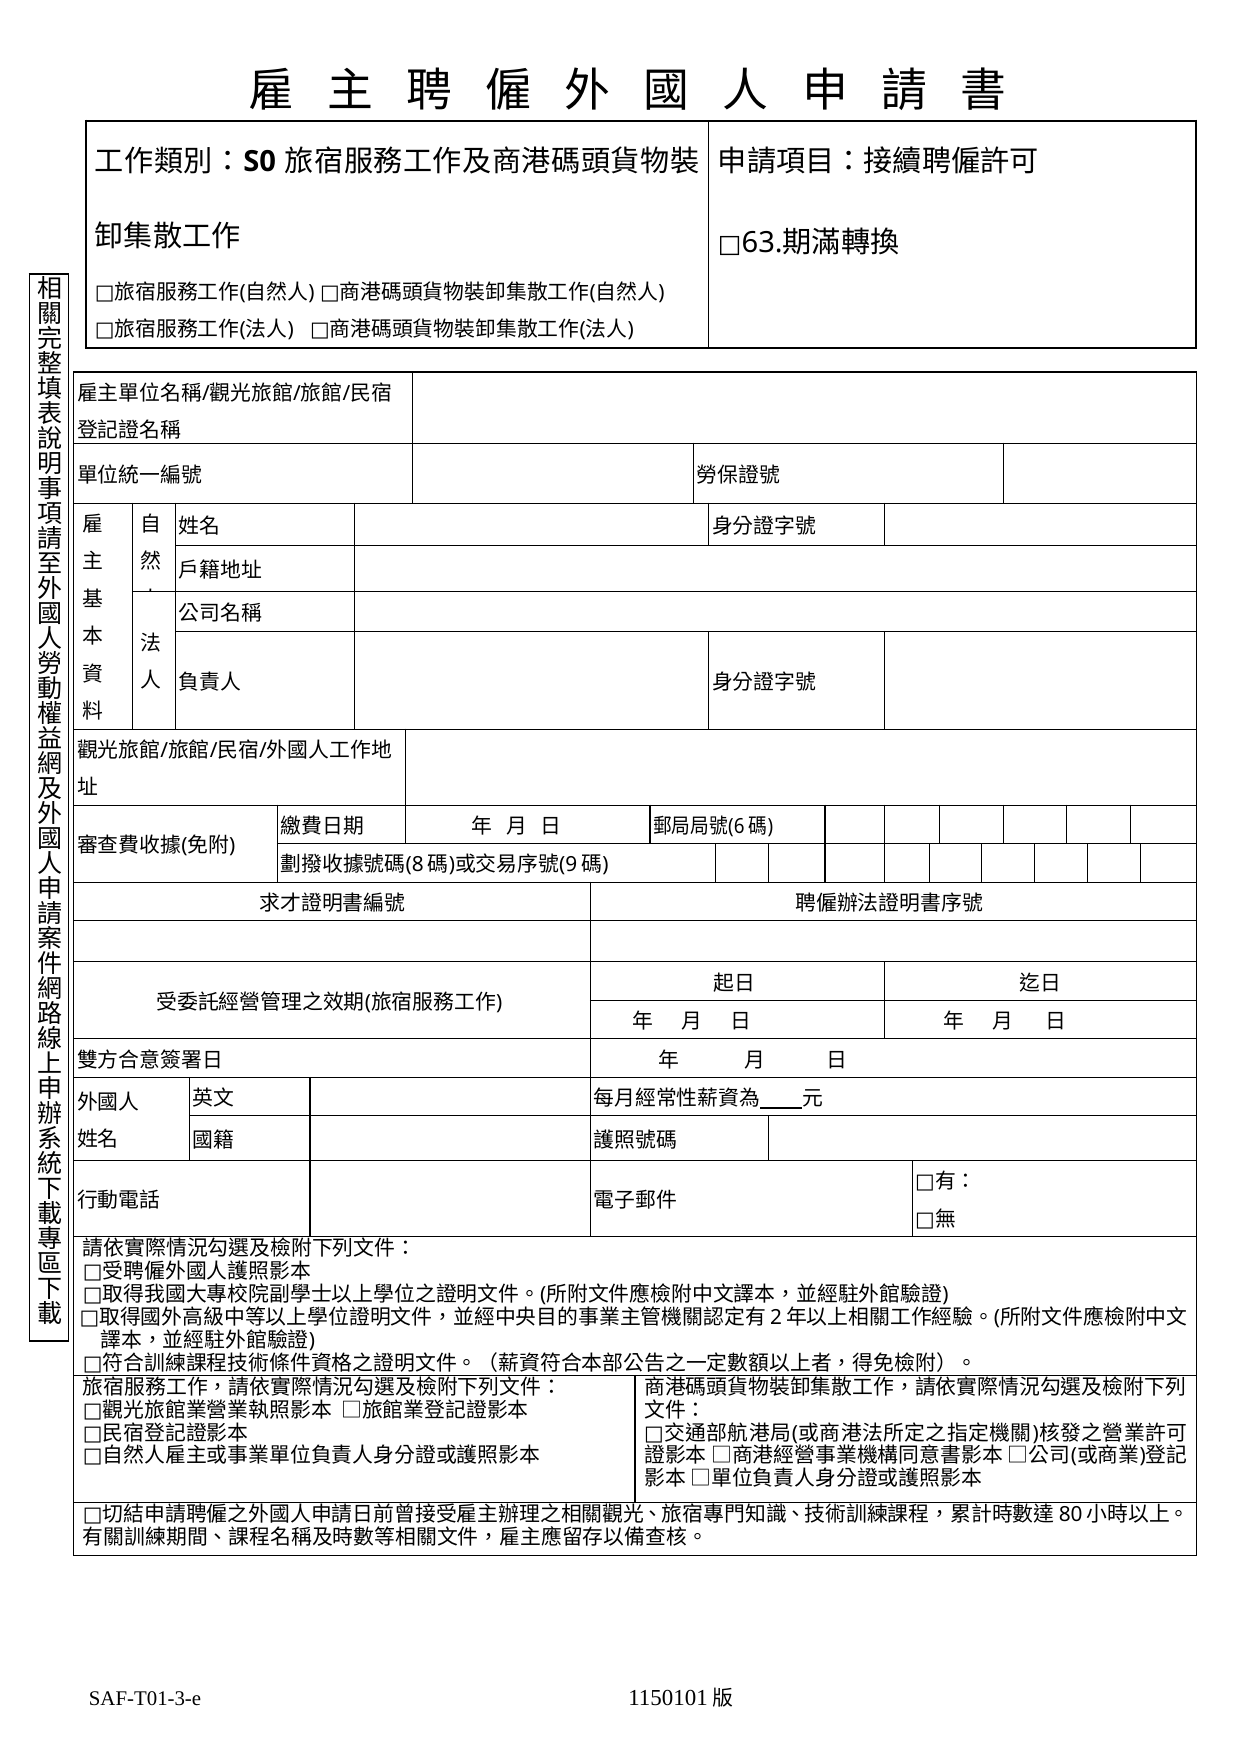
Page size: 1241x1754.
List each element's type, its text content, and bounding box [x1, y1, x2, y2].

table_cell [1035, 844, 1087, 882]
table_cell 受委託經營管理之效期(旅宿服務工作) [74, 962, 590, 1038]
table_cell 勞保證號 [694, 444, 1003, 502]
table_cell 起日 [591, 962, 884, 1000]
table_cell [769, 1116, 1196, 1160]
table_cell [74, 921, 590, 961]
table_cell 雇主基 本 資 料 [74, 504, 132, 728]
table_cell 行動電話 [74, 1161, 309, 1236]
table_cell [885, 844, 929, 882]
table_cell 請依實際情況勾選及檢附下列文件： □受聘僱外國人護照影本 □取得我國大專校院副學士以上學位之證明文件。(所附文件應檢附中文譯本，並經駐外館驗證) □取得國外高級中等以上學位證明文件，並經中央目的事業主管機關認定有2年以上相關工作經驗。(所附文件應檢附中文譯本，並經駐外館驗證) □符合訓練課程技術條件資格之證明文件。（薪資符合本部公告之一定數額以上者，得免檢附）。 [74, 1237, 1196, 1375]
table_cell 求才證明書編號 [74, 883, 590, 920]
table_cell 法人 [133, 592, 175, 728]
table_cell [1004, 444, 1196, 502]
table_cell 審查費收據(免附) [74, 806, 277, 882]
table_cell 英文 [190, 1078, 309, 1115]
table_cell 護照號碼 [591, 1116, 768, 1160]
table_cell 迄日 [885, 962, 1196, 1000]
table_cell 電子郵件 [591, 1161, 912, 1236]
text 相關完整填表說明事項請至外國人勞動權益網及外國人申請案件網路線上申辦系統下載專區下載 [31, 275, 68, 1340]
table_cell [1141, 844, 1196, 882]
table_cell [940, 806, 1003, 843]
table_cell [355, 546, 1196, 591]
table_cell [826, 806, 884, 843]
table_cell 觀光旅館/旅館/民宿/外國人工作地址 [74, 730, 405, 804]
table_cell □有： □無 [913, 1161, 1196, 1236]
table_cell 公司名稱 [176, 592, 354, 631]
table_cell 年 月 日 [591, 1039, 1196, 1077]
table_cell [982, 844, 1034, 882]
table_cell [930, 844, 981, 882]
table_cell [885, 504, 1196, 545]
table_cell 自 然 人 [133, 504, 175, 591]
table_cell [769, 844, 824, 882]
table_cell 年 月 日 [406, 806, 649, 843]
table_cell [1088, 844, 1140, 882]
table_cell [311, 1116, 590, 1160]
table_cell [1131, 806, 1196, 843]
table_header [413, 373, 1196, 443]
table_cell 戶籍地址 [176, 546, 354, 591]
table_cell 身分證字號 [709, 504, 884, 545]
table_cell 年 月 日 [591, 1001, 884, 1038]
table_cell 劃撥收據號碼(8碼)或交易序號(9碼) [278, 844, 715, 882]
table_cell 單位統一編號 [74, 444, 412, 502]
table_cell 負責人 [176, 632, 354, 728]
table_header 雇主單位名稱/觀光旅館/旅館/民宿登記證名稱 [74, 373, 412, 443]
table_cell [406, 730, 1196, 804]
table_header 申請項目：接續聘僱許可 □63.期滿轉換 [709, 122, 1195, 347]
table_cell 國籍 [190, 1116, 309, 1160]
table_cell [826, 844, 884, 882]
table_cell 每月經常性薪資為 元 [591, 1078, 1196, 1115]
table_cell [413, 444, 693, 502]
table_cell □切結申請聘僱之外國人申請日前曾接受雇主辦理之相關觀光、旅宿專門知識、技術訓練課程，累計時數達80小時以上。有關訓練期間、課程名稱及時數等相關文件，雇主應留存以備查核。 [74, 1503, 1196, 1555]
table_cell [355, 592, 1196, 631]
table_cell [355, 632, 708, 728]
table_cell 身分證字號 [709, 632, 884, 728]
table_cell 姓名 [176, 504, 354, 545]
table_cell 外國人 姓名 [74, 1078, 189, 1160]
table_cell [1067, 806, 1130, 843]
table_cell [885, 632, 1196, 728]
table_cell 繳費日期 [278, 806, 405, 843]
table_cell [355, 504, 708, 545]
subtitle 雇主聘僱外國人申請書 [248, 53, 1007, 119]
table_cell 雙方合意簽署日 [74, 1039, 590, 1077]
table_cell 商港碼頭貨物裝卸集散工作，請依實際情況勾選及檢附下列文件： □交通部航港局(或商港法所定之指定機關)核發之營業許可證影本 □商港經營事業機構同意書影本 □公司(或商業)登記影本 □單位負責人身分證或護照影本 [636, 1376, 1196, 1502]
table_cell 郵局局號(6碼) [651, 806, 824, 843]
table_cell 旅宿服務工作，請依實際情況勾選及檢附下列文件： □觀光旅館業營業執照影本 □旅館業登記證影本 □民宿登記證影本 □自然人雇主或事業單位負責人身分證或護照影本 [74, 1376, 634, 1502]
table_cell 聘僱辦法證明書序號 [591, 883, 1196, 920]
table_cell 年 月 日 [885, 1001, 1196, 1038]
table_cell [885, 806, 939, 843]
table_cell [311, 1078, 590, 1115]
table_cell [591, 921, 1196, 961]
table_cell [1004, 806, 1066, 843]
table_header 工作類別：S0 旅宿服務工作及商港碼頭貨物裝卸集散工作 □旅宿服務工作(自然人) □商港碼頭貨物裝卸集散工作(自然人) □旅宿服務工作(法人) □商港碼頭貨物裝卸集散工作(法人) [87, 122, 708, 347]
table_cell [311, 1161, 590, 1236]
table_cell [716, 844, 768, 882]
